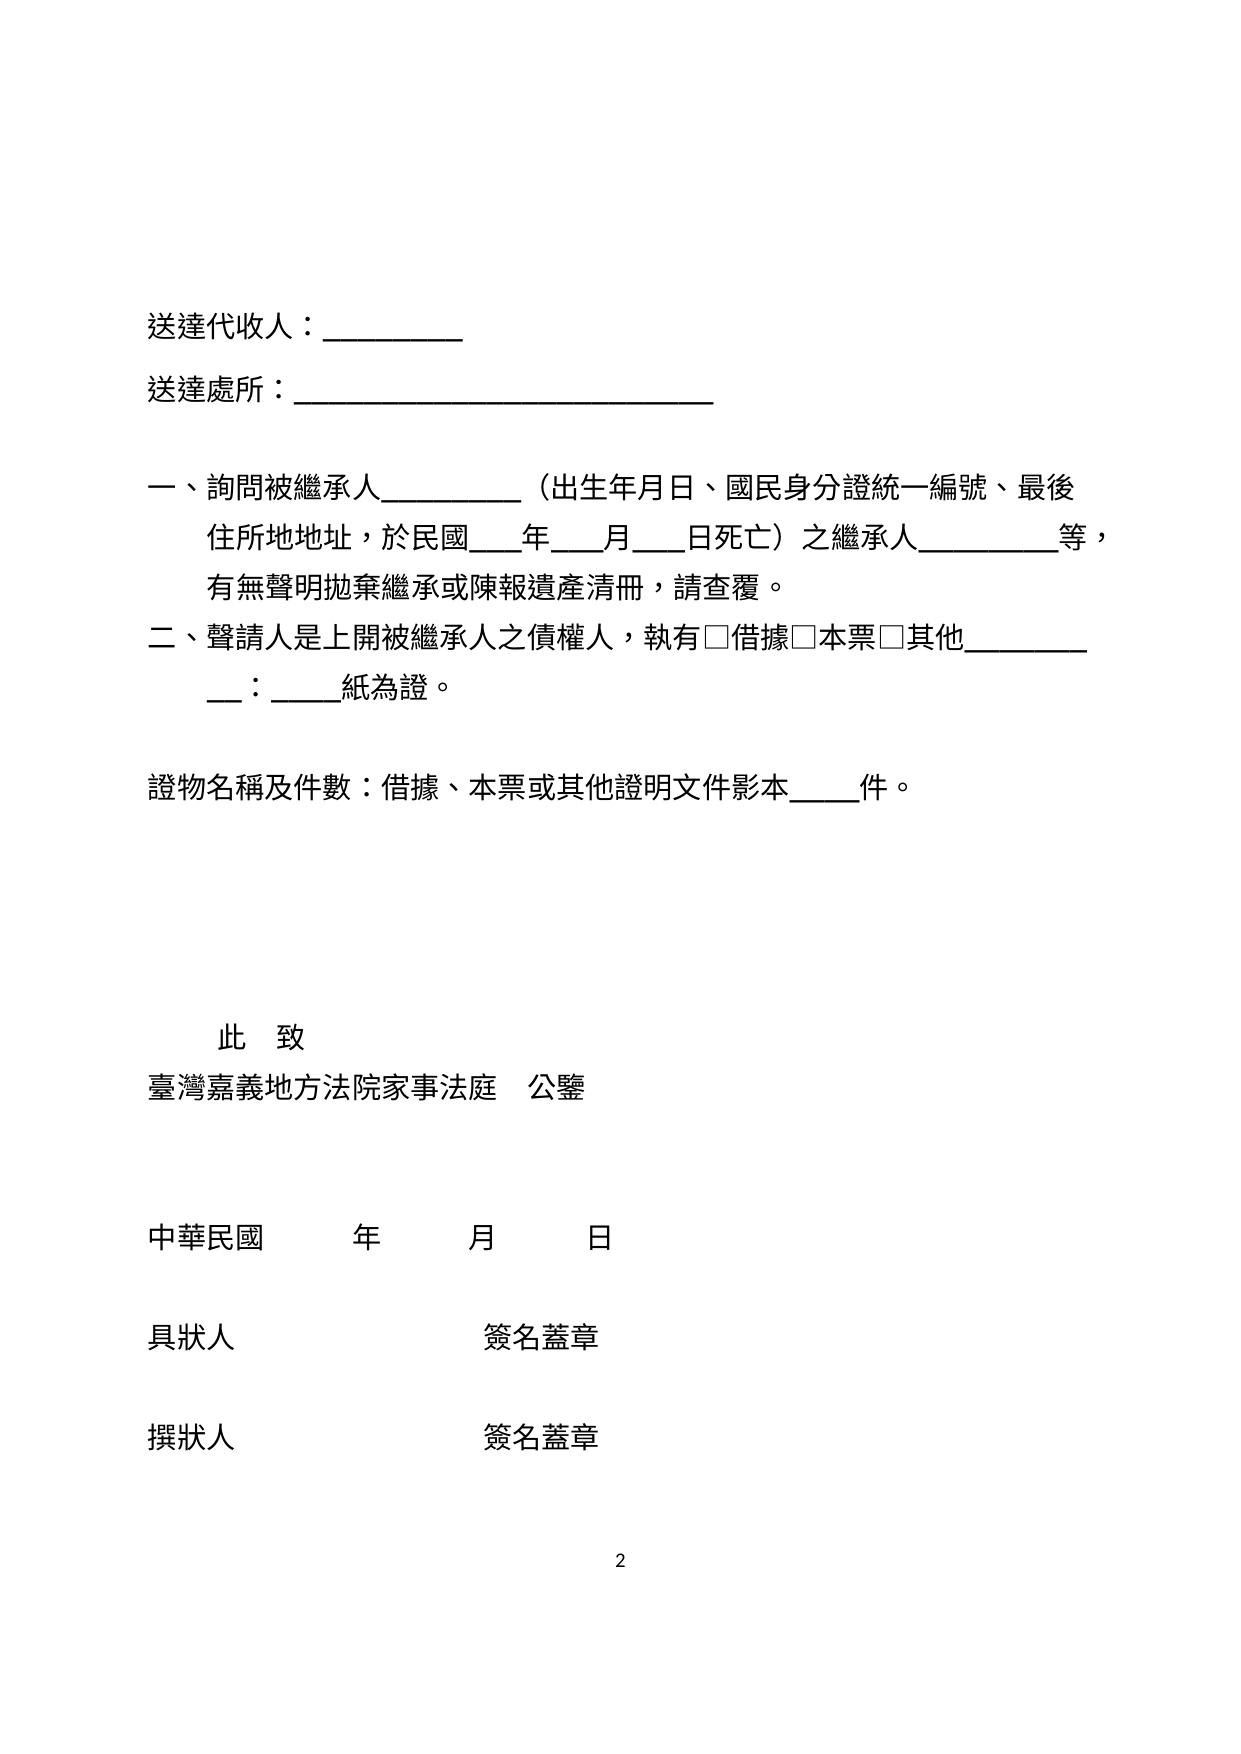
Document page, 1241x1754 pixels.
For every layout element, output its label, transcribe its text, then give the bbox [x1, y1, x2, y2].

text 臺灣嘉義地方法院家事法庭 公鑒 [148, 1058, 1092, 1108]
text 送達處所：________________________ [148, 346, 1092, 408]
text 此 致 [148, 1008, 1092, 1058]
text 一、詢問被繼承人________（出生年月日、國民身分證統一編號、最後住所地地址，於民國___年___月___日死亡）之繼承人________等，有無聲明拋棄繼承或陳報遺產清冊，請查覆。 [148, 458, 1092, 608]
text 二、聲請人是上開被繼承人之債權人，執有□借據□本票□其他_________：____紙為證。 [148, 608, 1092, 708]
text 中華民國 年 月 日 [148, 1208, 1092, 1258]
text 證物名稱及件數：借據、本票或其他證明文件影本____件。 [148, 758, 1092, 808]
text 具狀人 簽名蓋章 [148, 1308, 1092, 1358]
text 撰狀人 簽名蓋章 [148, 1408, 1092, 1458]
text 送達代收人：________ [148, 283, 1092, 346]
